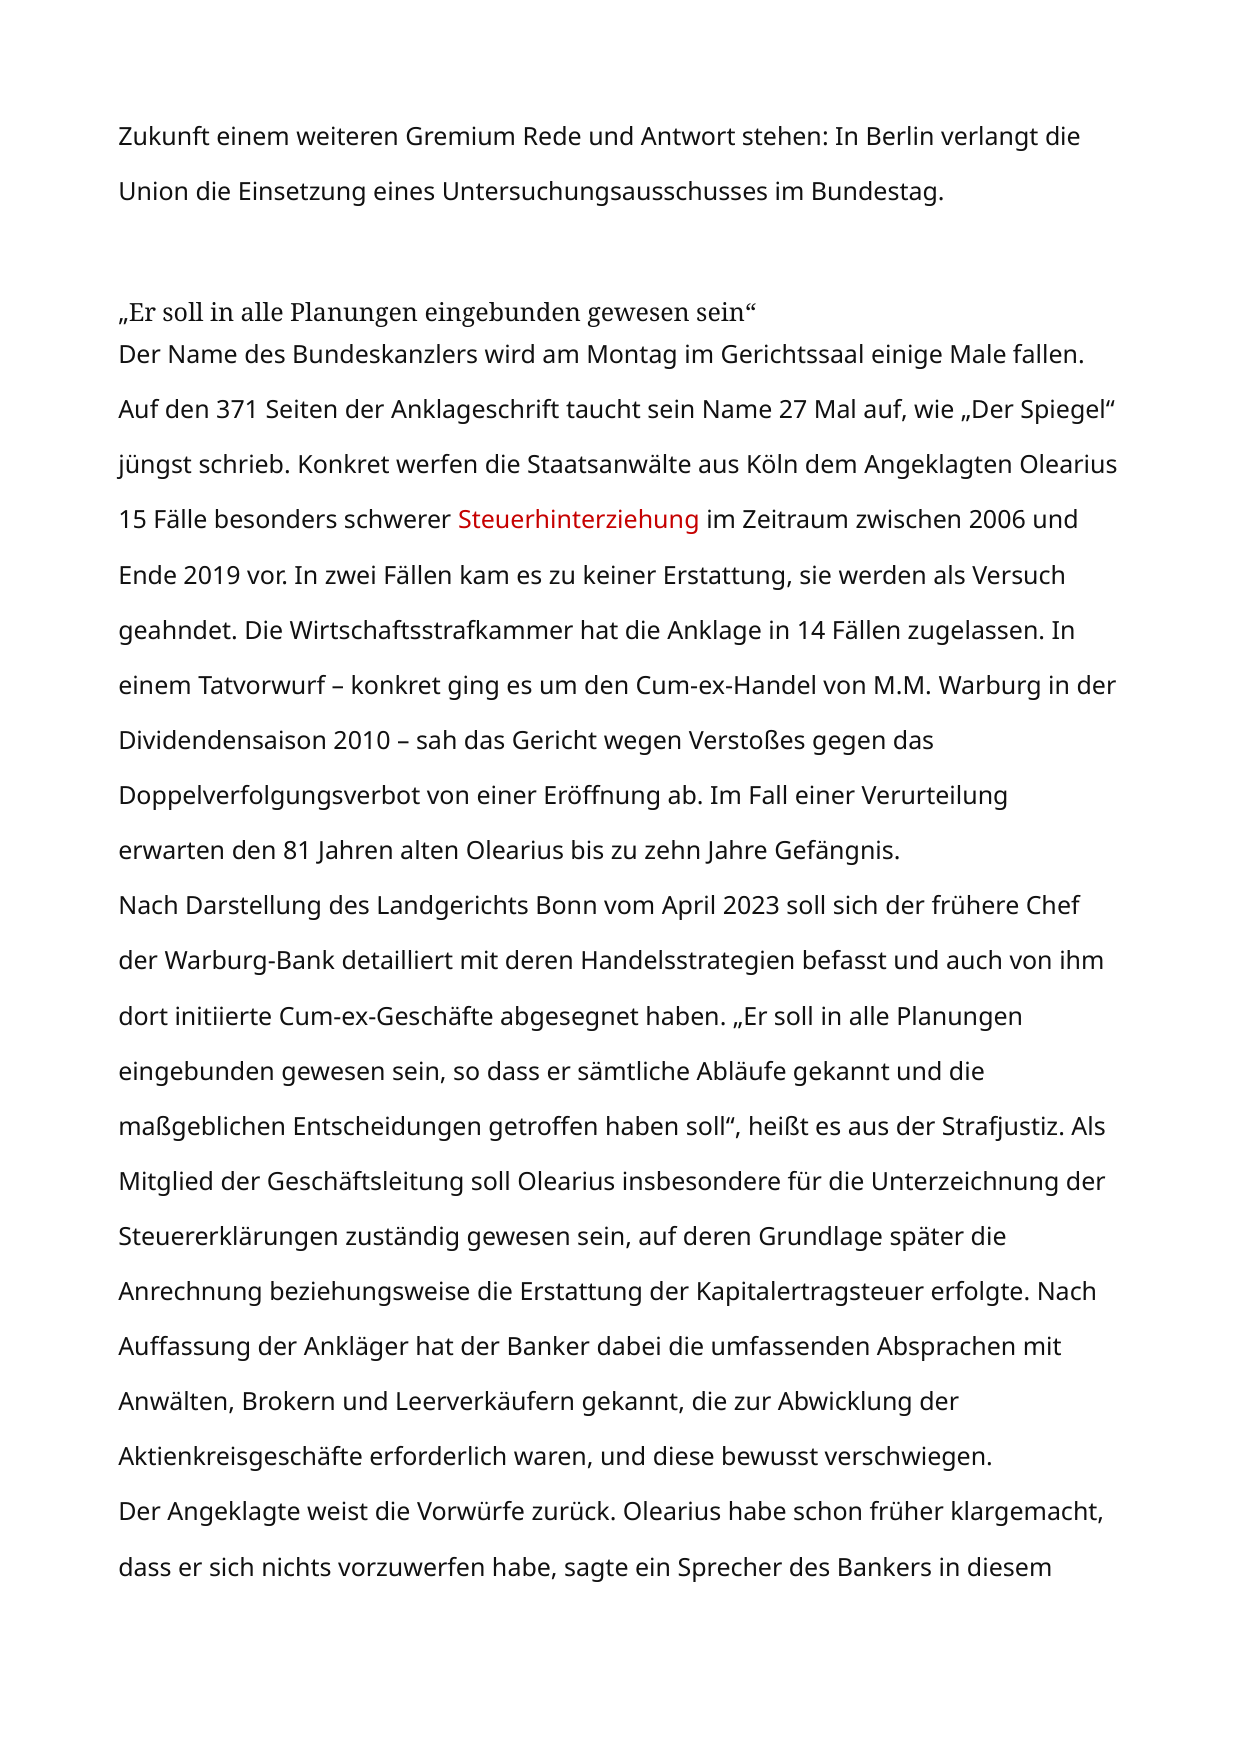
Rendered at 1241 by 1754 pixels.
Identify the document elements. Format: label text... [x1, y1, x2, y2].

text Zukunft einem weiteren Gremium Rede und Antwort stehen: In Berlin verlangt die Union die Einsetzung eines Untersuchungsausschusses im Bundestag. [118, 118, 1122, 207]
text Der Name des Bundeskanzlers wird am Montag im Gerichtssaal einige Male fallen. Auf den 371 Seiten der Anklageschrift taucht sein Name 27 Mal auf, wie „Der Spiegel“ jüngst schrieb. Konkret werfen die Staatsanwälte aus Köln dem Angeklagten Olearius 15 Fälle besonders schwerer Steuerhinterziehung im Zeitraum zwischen 2006 und Ende 2019 vor. In zwei Fällen kam es zu keiner Erstattung, sie werden als Versuch geahndet. Die Wirtschaftsstrafkammer hat die Anklage in 14 Fällen zugelassen. In einem Tatvorwurf – konkret ging es um den Cum-ex-Handel von M.M. Warburg in der Dividendensaison 2010 – sah das Gericht wegen Verstoßes gegen das Doppelverfolgungsverbot von einer Eröffnung ab. Im Fall einer Verurteilung erwarten den 81 Jahren alten Olearius bis zu zehn Jahre Gefängnis. [118, 337, 1122, 867]
text Nach Darstellung des Landgerichts Bonn vom April 2023 soll sich der frühere Chef der Warburg-Bank detailliert mit deren Handelsstrategien befasst und auch von ihm dort initiierte Cum-ex-Geschäfte abgesegnet haben. „Er soll in alle Planungen eingebunden gewesen sein, so dass er sämtliche Abläufe gekannt und die maßgeblichen Entscheidungen getroffen haben soll“, heißt es aus der Strafjustiz. Als Mitglied der Geschäftsleitung soll Olearius insbesondere für die Unterzeichnung der Steuererklärungen zuständig gewesen sein, auf deren Grundlage später die Anrechnung beziehungsweise die Erstattung der Kapitalertragsteuer erfolgte. Nach Auffassung der Ankläger hat der Banker dabei die umfassenden Absprachen mit Anwälten, Brokern und Leerverkäufern gekannt, die zur Abwicklung der Aktienkreisgeschäfte erforderlich waren, und diese bewusst verschwiegen. [118, 888, 1122, 1473]
subtitle „Er soll in alle Planungen eingebunden gewesen sein“ [118, 294, 1122, 328]
text Der Angeklagte weist die Vorwürfe zurück. Olearius habe schon früher klargemacht, dass er sich nichts vorzuwerfen habe, sagte ein Sprecher des Bankers in diesem [118, 1494, 1122, 1583]
